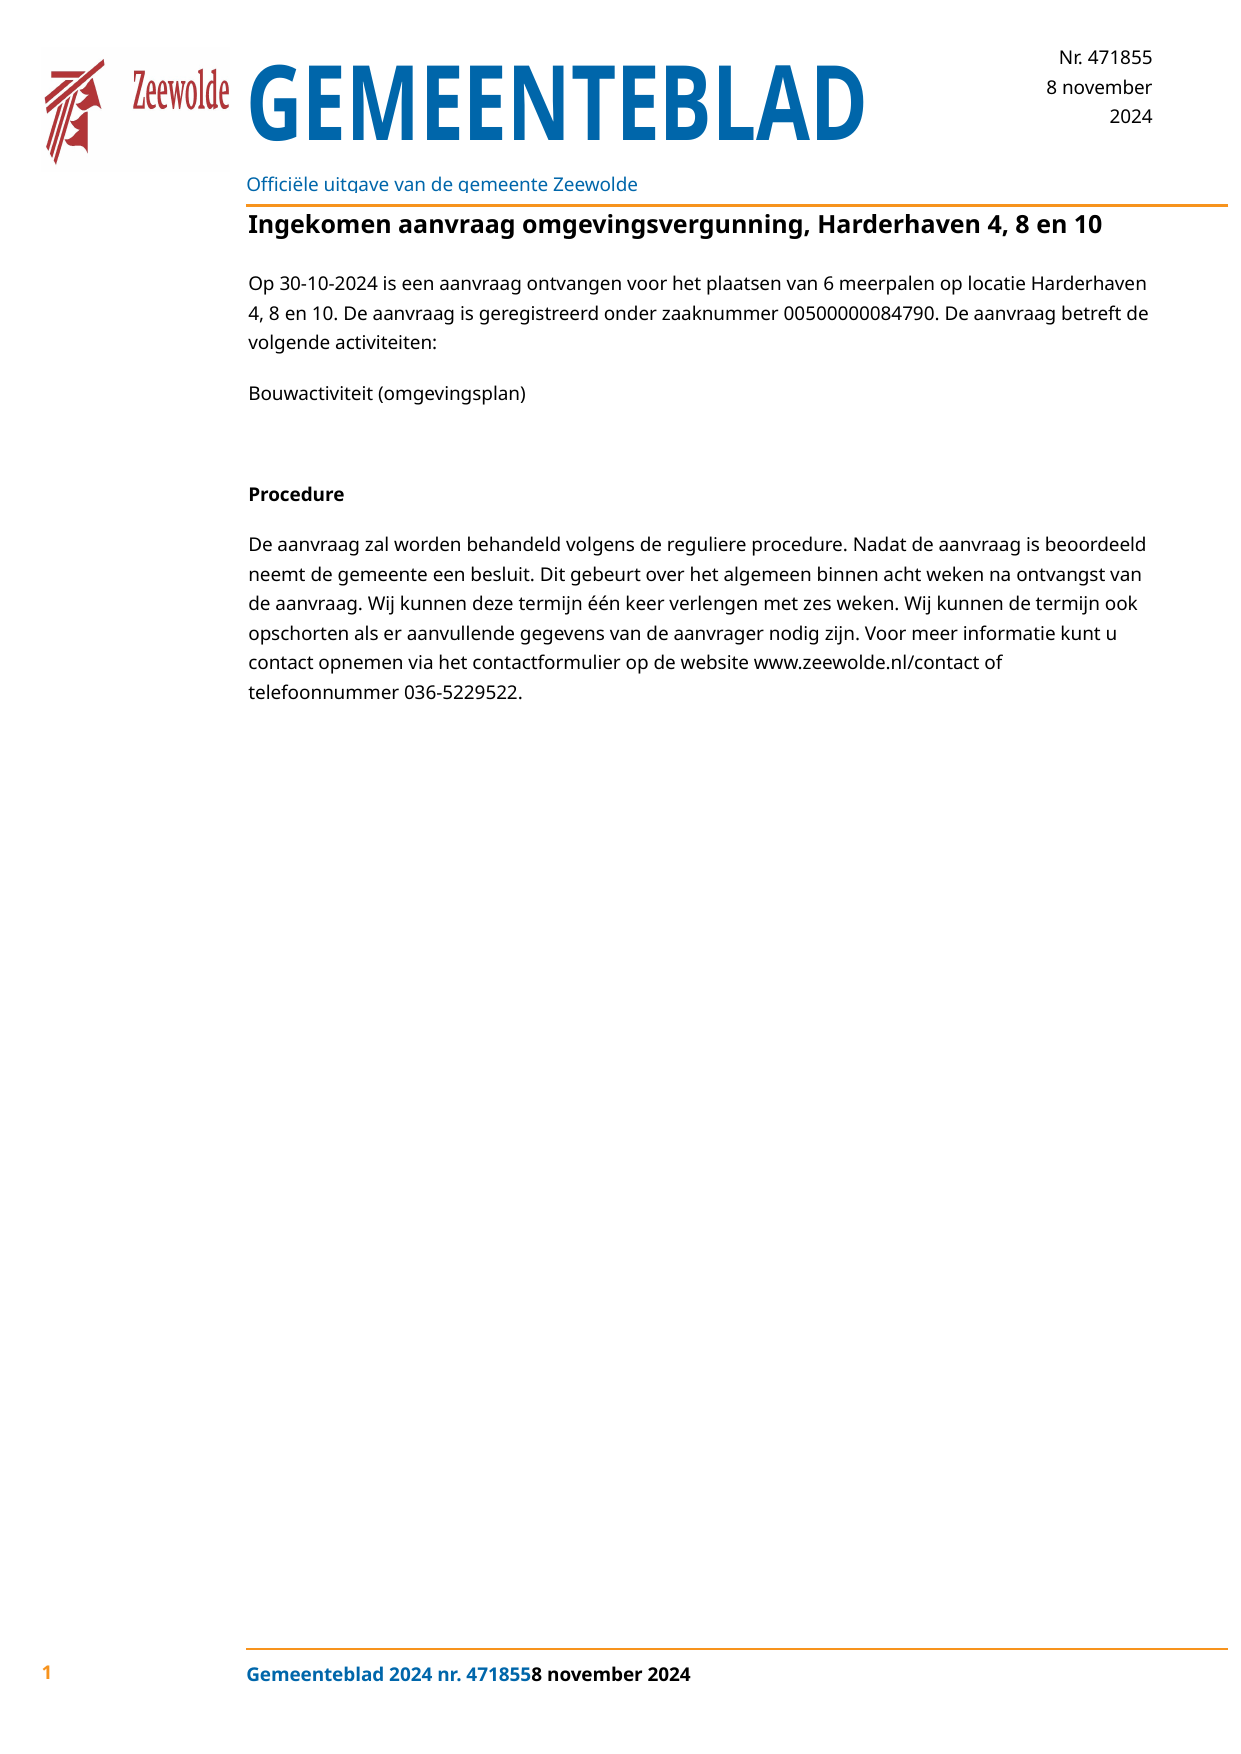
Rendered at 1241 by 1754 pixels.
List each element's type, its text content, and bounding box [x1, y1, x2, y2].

text Procedure [248, 481, 1152, 506]
picture [41, 47, 231, 172]
text Ingekomen aanvraag omgevingsvergunning, Harderhaven 4, 8 en 10 [248, 207, 1152, 241]
text De aanvraag zal worden behandeld volgens de reguliere procedure. Nadat de aanvraag is beoordeeld neemt de gemeente een besluit. Dit gebeurt over het algemeen binnen acht weken na ontvangst van de aanvraag. Wij kunnen deze termijn één keer verlengen met zes weken. Wij kunnen de termijn ook opschorten als er aanvullende gegevens van de aanvrager nodig zijn. Voor meer informatie kunt u contact opnemen via het contactformulier op de website www.zeewolde.nl/contact of telefoonnummer 036-5229522. [248, 531, 1152, 705]
text Bouwactiviteit (omgevingsplan) [248, 380, 1152, 406]
text Op 30-10-2024 is een aanvraag ontvangen voor het plaatsen van 6 meerpalen op locatie Harderhaven 4, 8 en 10. De aanvraag is geregistreerd onder zaaknummer 00500000084790. De aanvraag betreft de volgende activiteiten: [248, 270, 1152, 355]
